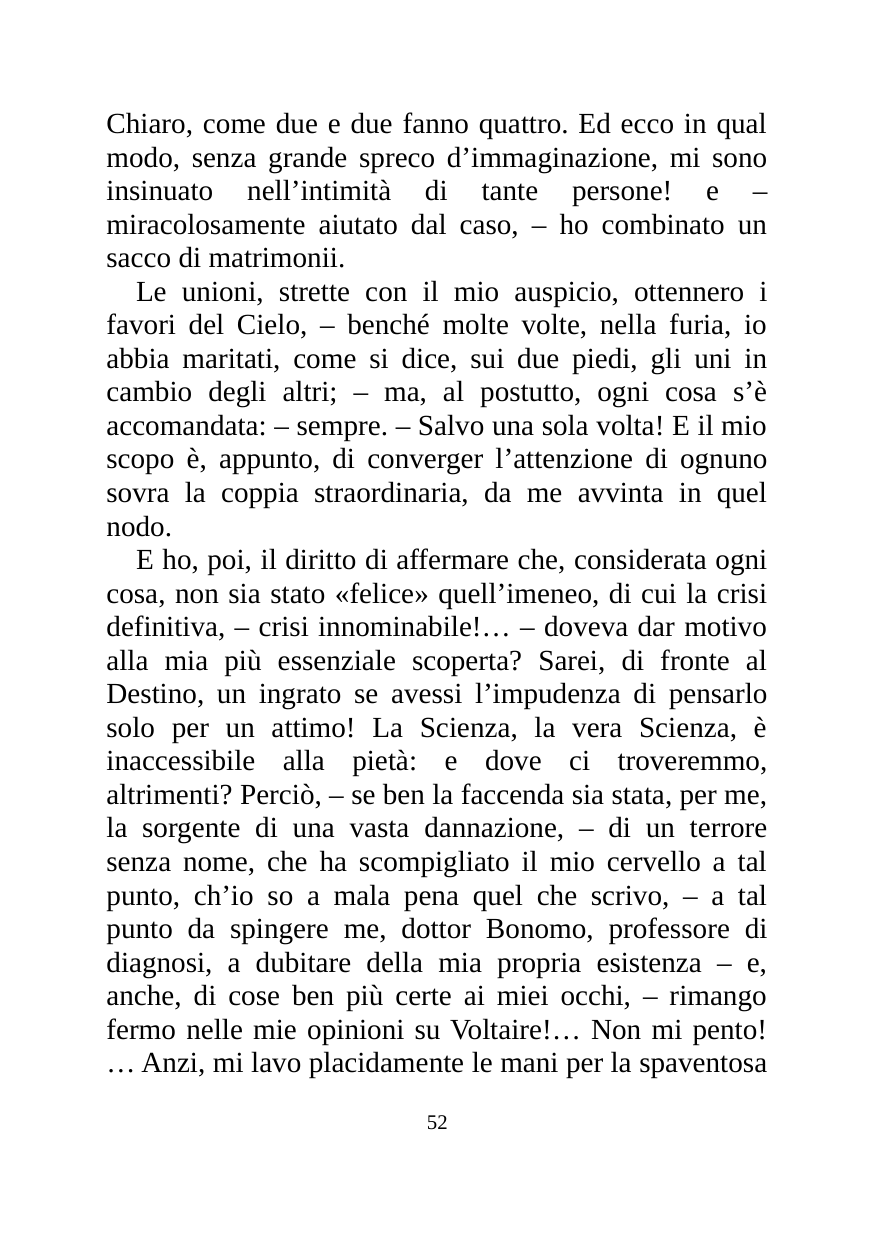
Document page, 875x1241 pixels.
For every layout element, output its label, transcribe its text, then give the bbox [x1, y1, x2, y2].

text Chiaro, come due e due fanno quattro. Ed ecco in qual modo, senza grande spreco d’immaginazione, mi sono insinuato nell’intimità di tante persone! e – miracolosamente aiutato dal caso, – ho combinato un sacco di matrimonii. [106, 106, 768, 274]
text E ho, poi, il diritto di affermare che, considerata ogni cosa, non sia stato «felice» quell’imeneo, di cui la crisi definitiva, – crisi innominabile!… – doveva dar motivo alla mia più essenziale scoperta? Sarei, di fronte al Destino, un ingrato se avessi l’impudenza di pensarlo solo per un attimo! La Scienza, la vera Scienza, è inaccessibile alla pietà: e dove ci troveremmo, altrimenti? Perciò, – se ben la faccenda sia stata, per me, la sorgente di una vasta dannazione, – di un terrore senza nome, che ha scompigliato il mio cervello a tal punto, ch’io so a mala pena quel che scrivo, – a tal punto da spingere me, dottor Bonomo, professore di diagnosi, a dubitare della mia propria esistenza – e, anche, di cose ben più certe ai miei occhi, – rimango fermo nelle mie opinioni su Voltaire!… Non mi pento!… Anzi, mi lavo placidamente le mani per la spaventosa [106, 542, 768, 1079]
text Le unioni, strette con il mio auspicio, ottennero i favori del Cielo, – benché molte volte, nella furia, io abbia maritati, come si dice, sui due piedi, gli uni in cambio degli altri; – ma, al postutto, ogni cosa s’è accomandata: – sempre. – Salvo una sola volta! E il mio scopo è, appunto, di converger l’attenzione di ognuno sovra la coppia straordinaria, da me avvinta in quel nodo. [106, 274, 768, 542]
